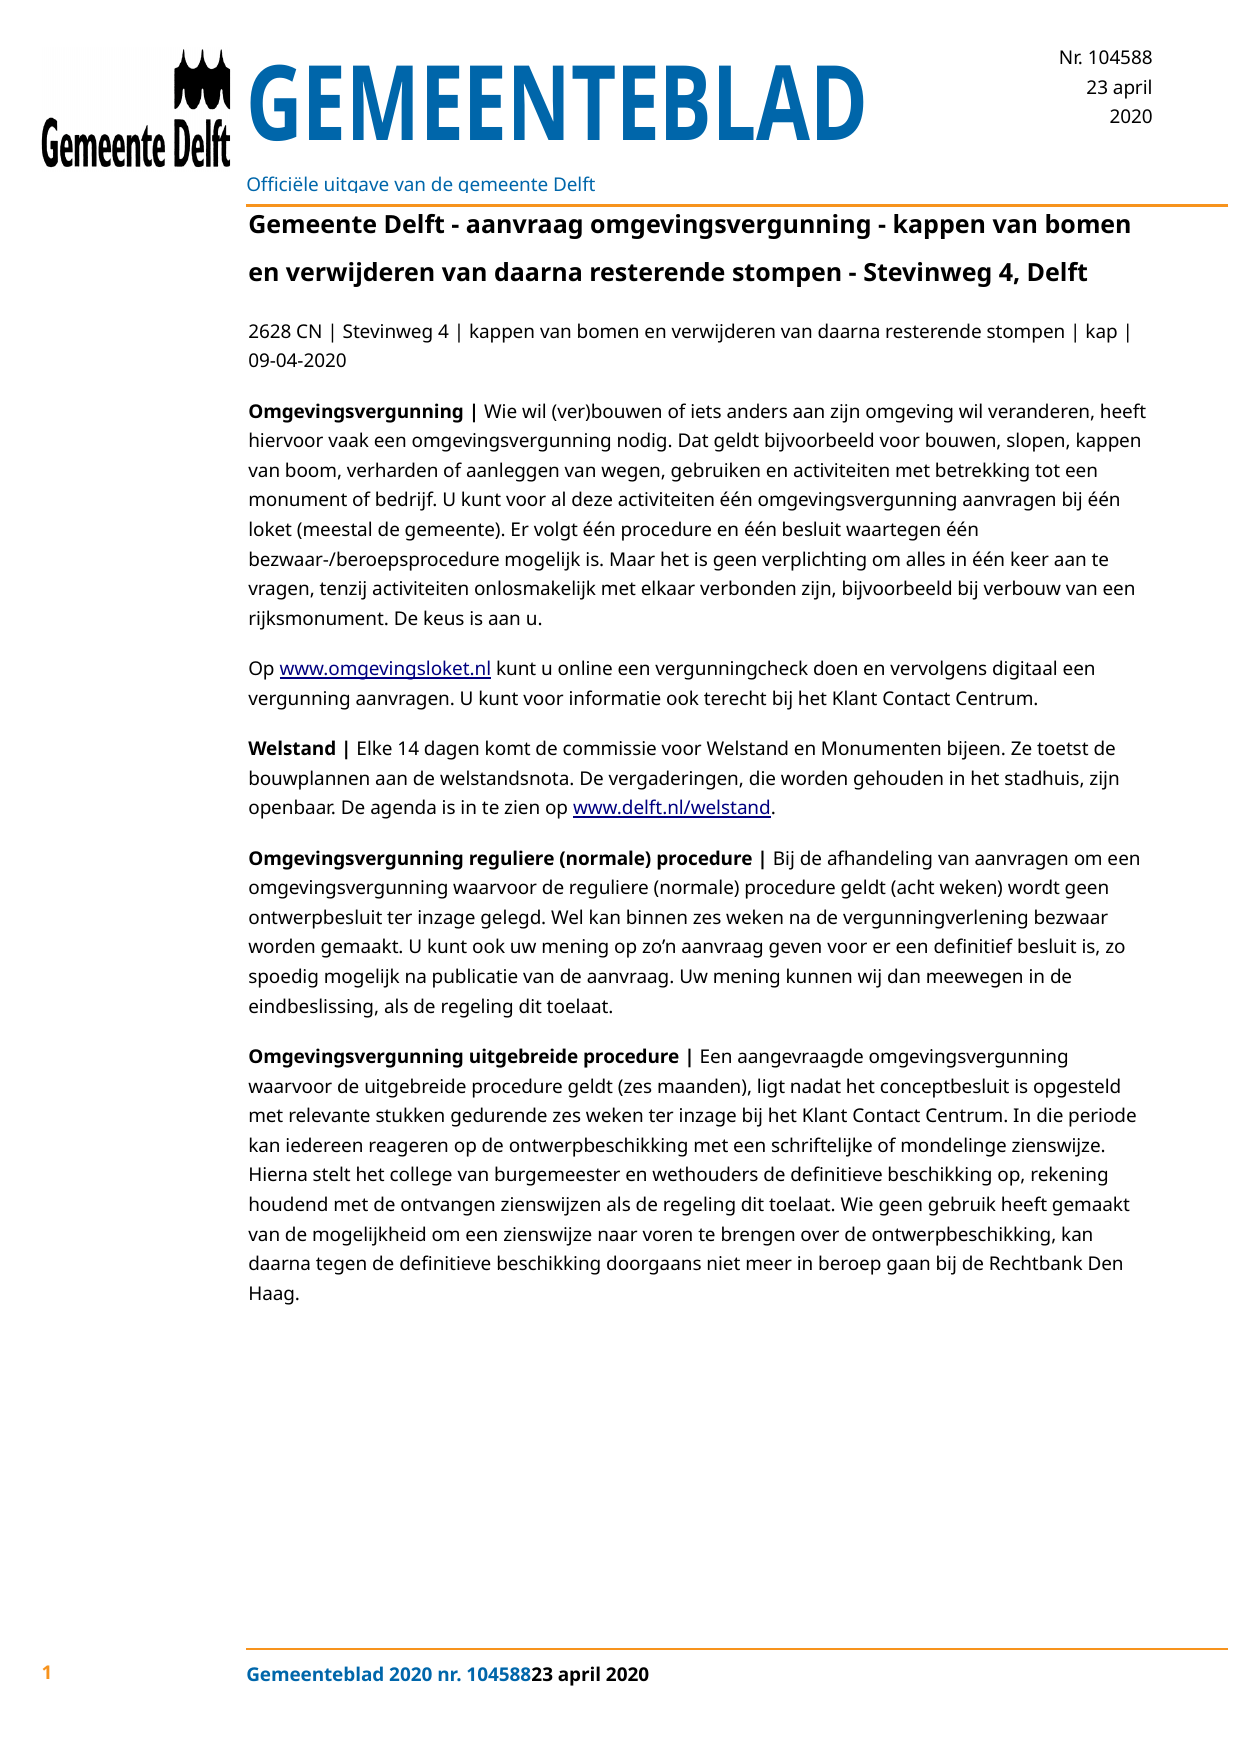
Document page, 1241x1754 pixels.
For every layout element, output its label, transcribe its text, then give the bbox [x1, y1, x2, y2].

text Omgevingsvergunning | Wie wil (ver)bouwen of iets anders aan zijn omgeving wil veranderen, heeft hiervoor vaak een omgevingsvergunning nodig. Dat geldt bijvoorbeeld voor bouwen, slopen, kappen van boom, verharden of aanleggen van wegen, gebruiken en activiteiten met betrekking tot een monument of bedrijf. U kunt voor al deze activiteiten één omgevingsvergunning aanvragen bij één loket (meestal de gemeente). Er volgt één procedure en één besluit waartegen één bezwaar-/beroepsprocedure mogelijk is. Maar het is geen verplichting om alles in één keer aan te vragen, tenzij activiteiten onlosmakelijk met elkaar verbonden zijn, bijvoorbeeld bij verbouw van een rijksmonument. De keus is aan u. [248, 398, 1152, 631]
picture [41, 47, 231, 172]
text 2628 CN | Stevinweg 4 | kappen van bomen en verwijderen van daarna resterende stompen | kap | 09-04-2020 [248, 318, 1152, 373]
text Welstand | Elke 14 dagen komt de commissie voor Welstand en Monumenten bijeen. Ze toetst de bouwplannen aan de welstandsnota. De vergaderingen, die worden gehouden in het stadhuis, zijn openbaar. De agenda is in te zien op www.delft.nl/welstand. [248, 735, 1152, 820]
text Gemeente Delft - aanvraag omgevingsvergunning - kappen van bomen en verwijderen van daarna resterende stompen - Stevinweg 4, Delft [248, 207, 1152, 288]
text Omgevingsvergunning uitgebreide procedure | Een aangevraagde omgevingsvergunning waarvoor de uitgebreide procedure geldt (zes maanden), ligt nadat het conceptbesluit is opgesteld met relevante stukken gedurende zes weken ter inzage bij het Klant Contact Centrum. In die periode kan iedereen reageren op de ontwerpbeschikking met een schriftelijke of mondelinge zienswijze. Hierna stelt het college van burgemeester en wethouders de definitieve beschikking op, rekening houdend met de ontvangen zienswijzen als de regeling dit toelaat. Wie geen gebruik heeft gemaakt van de mogelijkheid om een zienswijze naar voren te brengen over de ontwerpbeschikking, kan daarna tegen de definitieve beschikking doorgaans niet meer in beroep gaan bij de Rechtbank Den Haag. [248, 1043, 1152, 1306]
text Op www.omgevingsloket.nl kunt u online een vergunningcheck doen en vervolgens digitaal een vergunning aanvragen. U kunt voor informatie ook terecht bij het Klant Contact Centrum. [248, 655, 1152, 711]
text Omgevingsvergunning reguliere (normale) procedure | Bij de afhandeling van aanvragen om een omgevingsvergunning waarvoor de reguliere (normale) procedure geldt (acht weken) wordt geen ontwerpbesluit ter inzage gelegd. Wel kan binnen zes weken na de vergunningverlening bezwaar worden gemaakt. U kunt ook uw mening op zo’n aanvraag geven voor er een definitief besluit is, zo spoedig mogelijk na publicatie van de aanvraag. Uw mening kunnen wij dan meewegen in de eindbeslissing, als de regeling dit toelaat. [248, 845, 1152, 1019]
